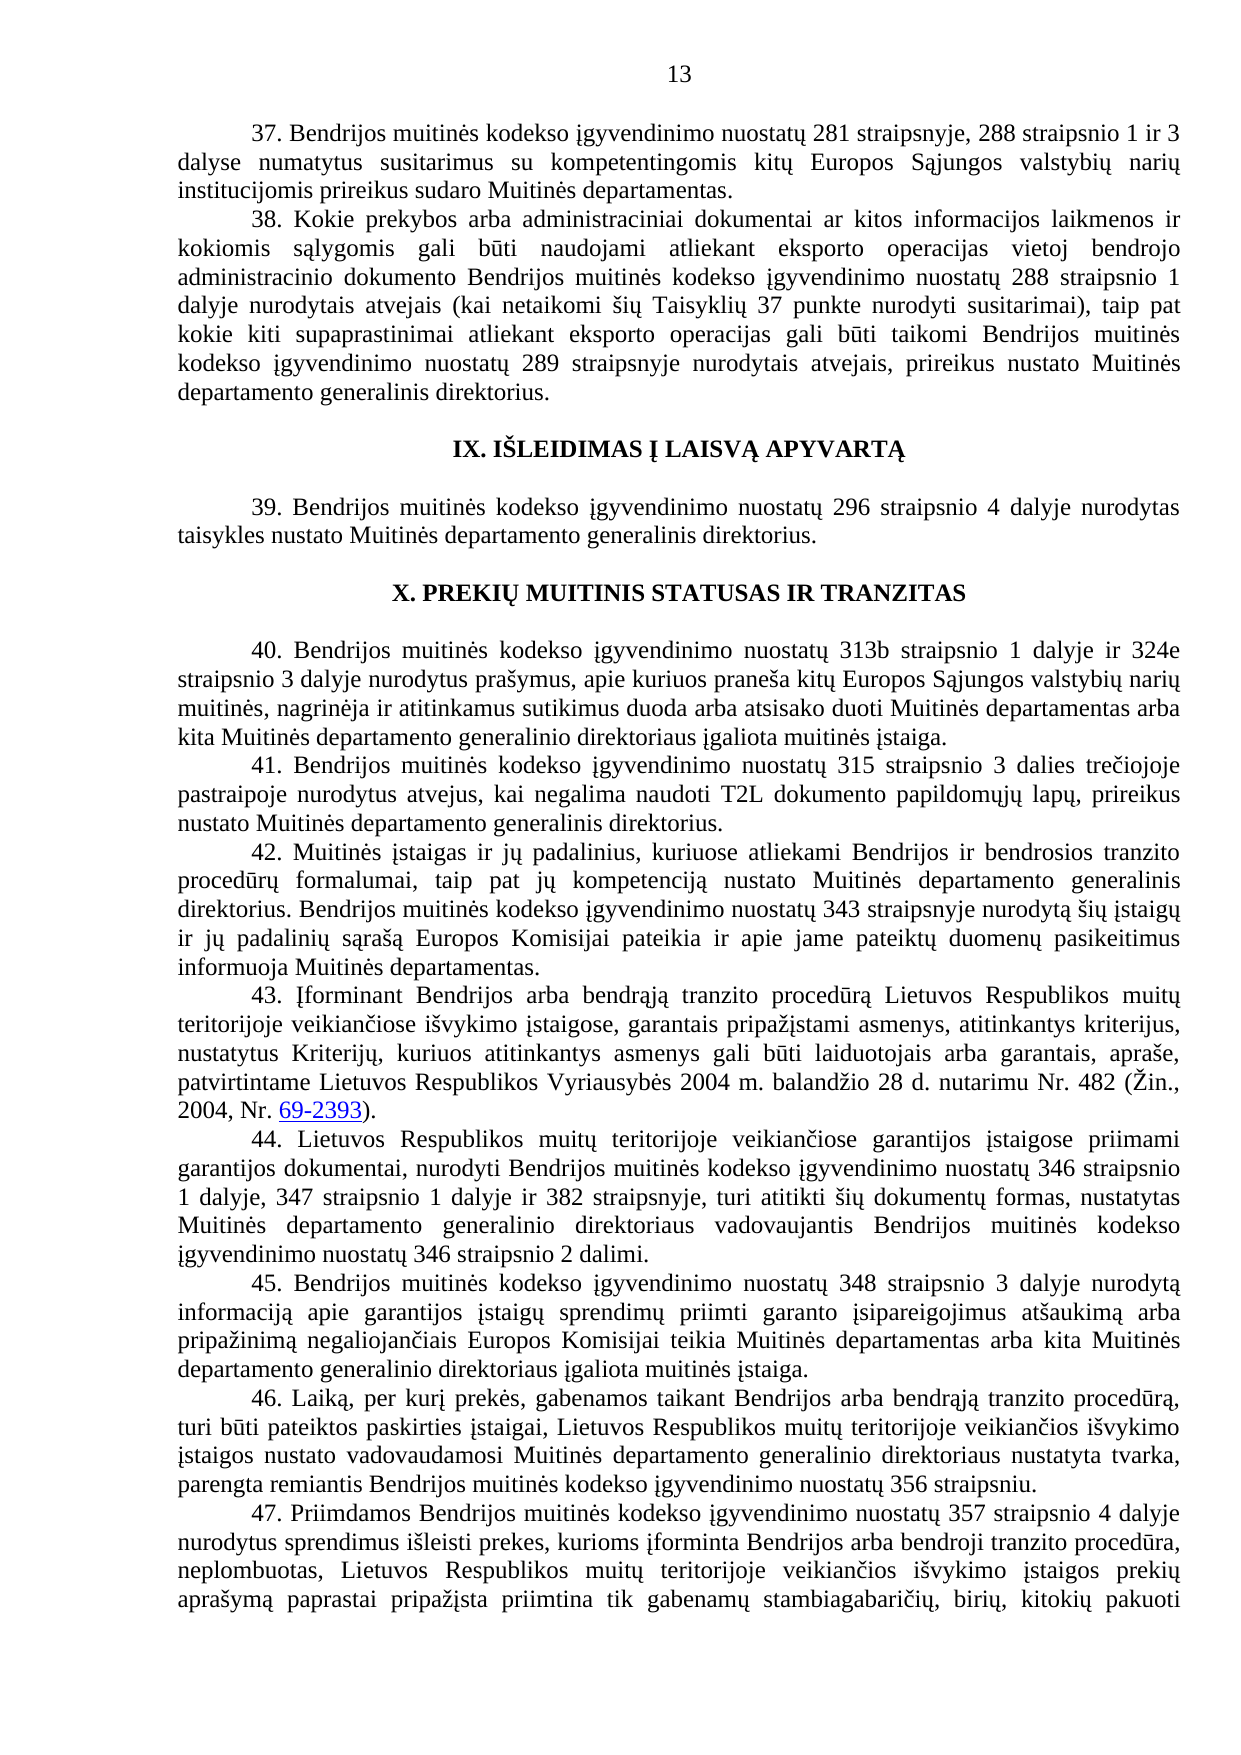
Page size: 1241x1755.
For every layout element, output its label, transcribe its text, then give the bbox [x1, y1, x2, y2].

text 39. Bendrijos muitinės kodekso įgyvendinimo nuostatų 296 straipsnio 4 dalyje nurodytas taisykles nustato Muitinės departamento generalinis direktorius. [177, 492, 1181, 549]
text 47. Priimdamos Bendrijos muitinės kodekso įgyvendinimo nuostatų 357 straipsnio 4 dalyje nurodytus sprendimus išleisti prekes, kurioms įforminta Bendrijos arba bendroji tranzito procedūra, neplombuotas, Lietuvos Respublikos muitų teritorijoje veikiančios išvykimo įstaigos prekių aprašymą paprastai pripažįsta priimtina tik gabenamų stambiagabaričių, birių, kitokių pakuoti [177, 1498, 1181, 1613]
text 42. Muitinės įstaigas ir jų padalinius, kuriuose atliekami Bendrijos ir bendrosios tranzito procedūrų formalumai, taip pat jų kompetenciją nustato Muitinės departamento generalinis direktorius. Bendrijos muitinės kodekso įgyvendinimo nuostatų 343 straipsnyje nurodytą šių įstaigų ir jų padalinių sąrašą Europos Komisijai pateikia ir apie jame pateiktų duomenų pasikeitimus informuoja Muitinės departamentas. [177, 837, 1181, 981]
text 41. Bendrijos muitinės kodekso įgyvendinimo nuostatų 315 straipsnio 3 dalies trečiojoje pastraipoje nurodytus atvejus, kai negalima naudoti T2L dokumento papildomųjų lapų, prireikus nustato Muitinės departamento generalinis direktorius. [177, 751, 1181, 837]
text IX. IŠLEIDIMAS Į LAISVĄ APYVARTĄ [177, 434, 1181, 463]
text 37. Bendrijos muitinės kodekso įgyvendinimo nuostatų 281 straipsnyje, 288 straipsnio 1 ir 3 dalyse numatytus susitarimus su kompetentingomis kitų Europos Sąjungos valstybių narių institucijomis prireikus sudaro Muitinės departamentas. [177, 118, 1181, 204]
text 38. Kokie prekybos arba administraciniai dokumentai ar kitos informacijos laikmenos ir kokiomis sąlygomis gali būti naudojami atliekant eksporto operacijas vietoj bendrojo administracinio dokumento Bendrijos muitinės kodekso įgyvendinimo nuostatų 288 straipsnio 1 dalyje nurodytais atvejais (kai netaikomi šių Taisyklių 37 punkte nurodyti susitarimai), taip pat kokie kiti supaprastinimai atliekant eksporto operacijas gali būti taikomi Bendrijos muitinės kodekso įgyvendinimo nuostatų 289 straipsnyje nurodytais atvejais, prireikus nustato Muitinės departamento generalinis direktorius. [177, 204, 1181, 406]
text 45. Bendrijos muitinės kodekso įgyvendinimo nuostatų 348 straipsnio 3 dalyje nurodytą informaciją apie garantijos įstaigų sprendimų priimti garanto įsipareigojimus atšaukimą arba pripažinimą negaliojančiais Europos Komisijai teikia Muitinės departamentas arba kita Muitinės departamento generalinio direktoriaus įgaliota muitinės įstaiga. [177, 1268, 1181, 1383]
text X. PREKIŲ MUITINIS STATUSAS IR TRANZITAS [177, 578, 1181, 607]
text 46. Laiką, per kurį prekės, gabenamos taikant Bendrijos arba bendrąją tranzito procedūrą, turi būti pateiktos paskirties įstaigai, Lietuvos Respublikos muitų teritorijoje veikiančios išvykimo įstaigos nustato vadovaudamosi Muitinės departamento generalinio direktoriaus nustatyta tvarka, parengta remiantis Bendrijos muitinės kodekso įgyvendinimo nuostatų 356 straipsniu. [177, 1383, 1181, 1498]
text 44. Lietuvos Respublikos muitų teritorijoje veikiančiose garantijos įstaigose priimami garantijos dokumentai, nurodyti Bendrijos muitinės kodekso įgyvendinimo nuostatų 346 straipsnio 1 dalyje, 347 straipsnio 1 dalyje ir 382 straipsnyje, turi atitikti šių dokumentų formas, nustatytas Muitinės departamento generalinio direktoriaus vadovaujantis Bendrijos muitinės kodekso įgyvendinimo nuostatų 346 straipsnio 2 dalimi. [177, 1124, 1181, 1268]
text 40. Bendrijos muitinės kodekso įgyvendinimo nuostatų 313b straipsnio 1 dalyje ir 324e straipsnio 3 dalyje nurodytus prašymus, apie kuriuos praneša kitų Europos Sąjungos valstybių narių muitinės, nagrinėja ir atitinkamus sutikimus duoda arba atsisako duoti Muitinės departamentas arba kita Muitinės departamento generalinio direktoriaus įgaliota muitinės įstaiga. [177, 636, 1181, 751]
text 43. Įforminant Bendrijos arba bendrąją tranzito procedūrą Lietuvos Respublikos muitų teritorijoje veikiančiose išvykimo įstaigose, garantais pripažįstami asmenys, atitinkantys kriterijus, nustatytus Kriterijų, kuriuos atitinkantys asmenys gali būti laiduotojais arba garantais, apraše, patvirtintame Lietuvos Respublikos Vyriausybės 2004 m. balandžio 28 d. nutarimu Nr. 482 (Žin., 2004, Nr. 69-2393). [177, 981, 1181, 1124]
